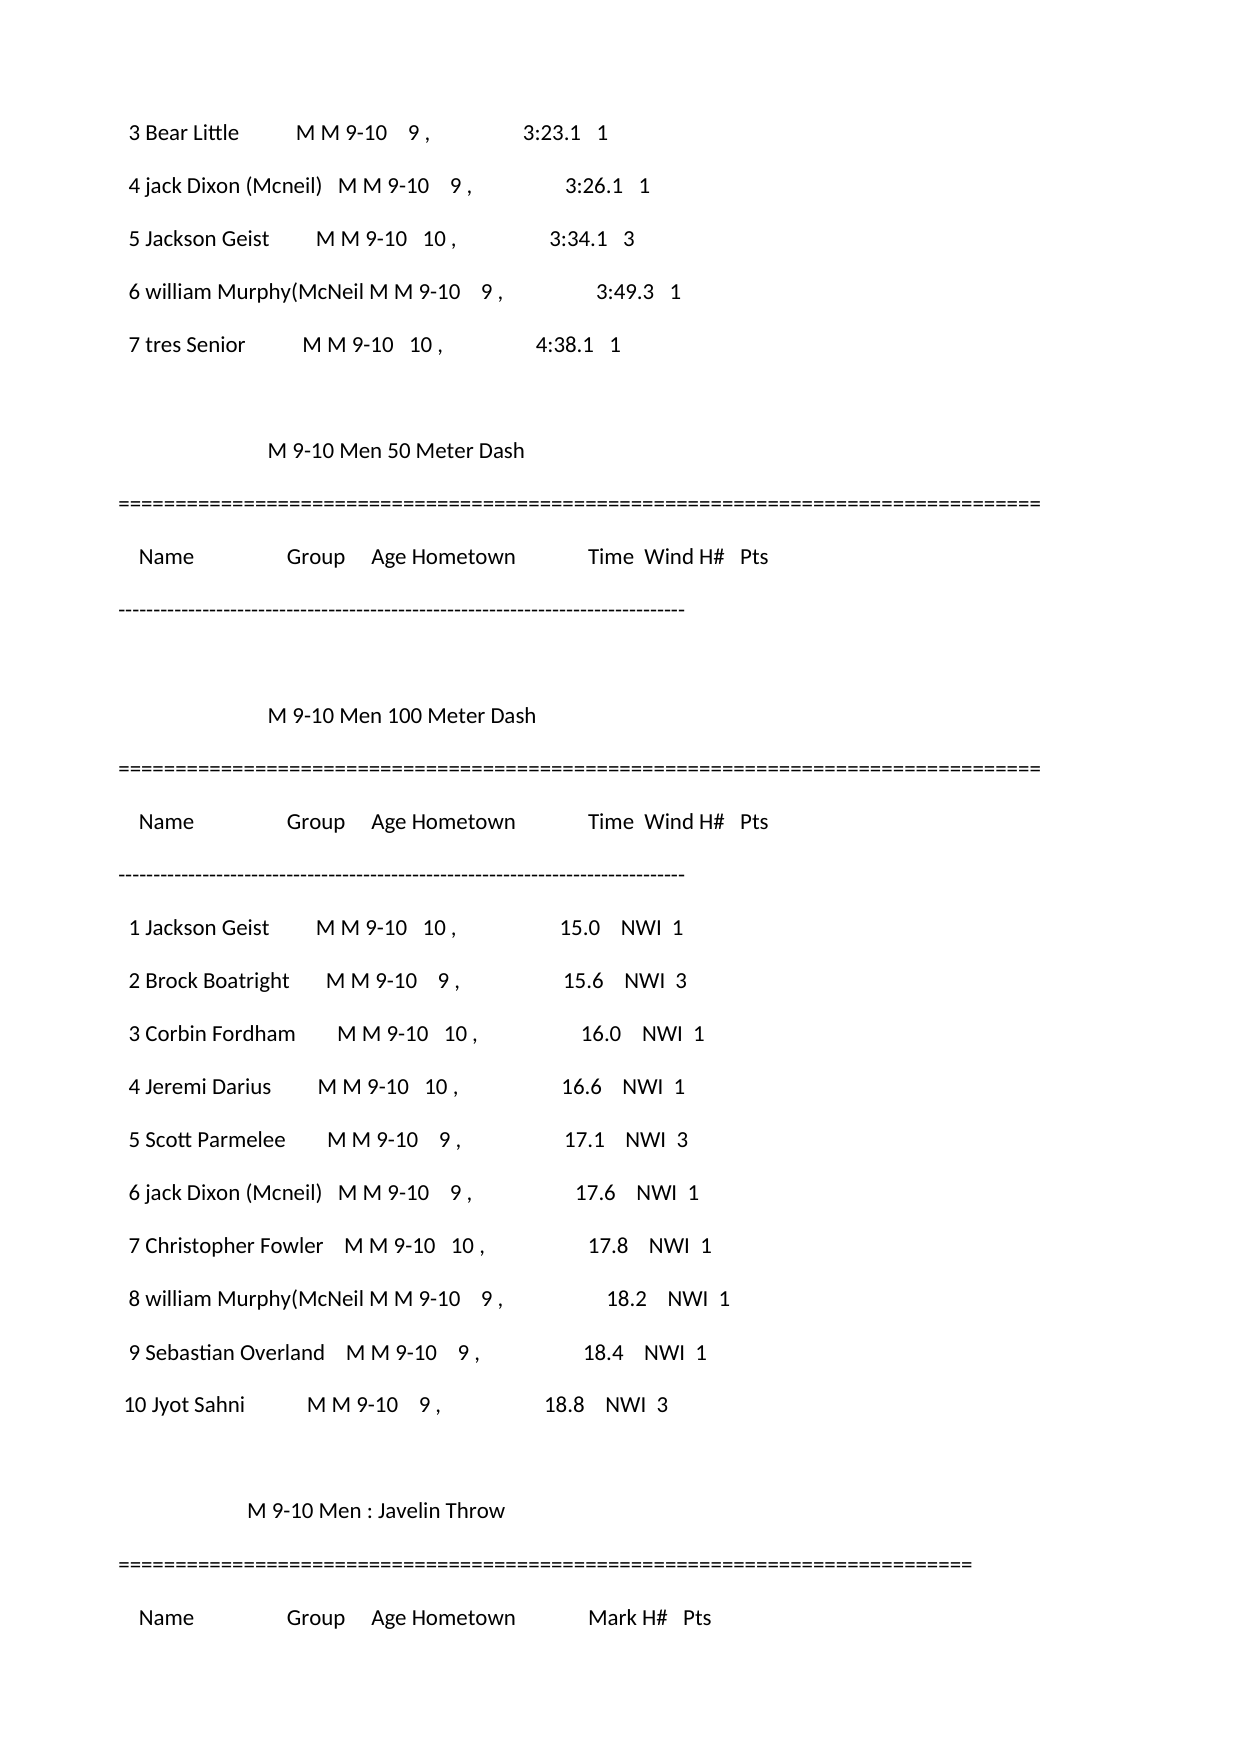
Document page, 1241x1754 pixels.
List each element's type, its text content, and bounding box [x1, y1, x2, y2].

text --------------------------------------------------------------------------------- [118, 860, 1122, 888]
text Name Group Age Hometown Mark H# Pts [118, 1603, 1122, 1631]
text 5 Jackson Geist M M 9-10 10 , 3:34.1 3 [118, 224, 1122, 252]
text M 9-10 Men 100 Meter Dash [118, 701, 1122, 729]
text 7 Christopher Fowler M M 9-10 10 , 17.8 NWI 1 [118, 1232, 1122, 1259]
text M 9-10 Men : Javelin Throw [118, 1497, 1122, 1525]
text 2 Brock Boatright M M 9-10 9 , 15.6 NWI 3 [118, 966, 1122, 994]
text 6 william Murphy(McNeil M M 9-10 9 , 3:49.3 1 [118, 277, 1122, 305]
text 1 Jackson Geist M M 9-10 10 , 15.0 NWI 1 [118, 913, 1122, 941]
text --------------------------------------------------------------------------------- [118, 595, 1122, 623]
text 3 Corbin Fordham M M 9-10 10 , 16.0 NWI 1 [118, 1019, 1122, 1047]
text 3 Bear Little M M 9-10 9 , 3:23.1 1 [118, 118, 1122, 146]
text 8 william Murphy(McNeil M M 9-10 9 , 18.2 NWI 1 [118, 1284, 1122, 1313]
text 10 Jyot Sahni M M 9-10 9 , 18.8 NWI 3 [118, 1391, 1122, 1419]
text Name Group Age Hometown Time Wind H# Pts [118, 542, 1122, 570]
text 5 Scott Parmelee M M 9-10 9 , 17.1 NWI 3 [118, 1126, 1122, 1153]
text ================================================================================= [118, 489, 1122, 517]
text 7 tres Senior M M 9-10 10 , 4:38.1 1 [118, 330, 1122, 358]
text 9 Sebastian Overland M M 9-10 9 , 18.4 NWI 1 [118, 1338, 1122, 1366]
text 4 Jeremi Darius M M 9-10 10 , 16.6 NWI 1 [118, 1072, 1122, 1101]
text M 9-10 Men 50 Meter Dash [118, 436, 1122, 464]
text =========================================================================== [118, 1550, 1122, 1578]
text 4 jack Dixon (Mcneil) M M 9-10 9 , 3:26.1 1 [118, 171, 1122, 199]
text Name Group Age Hometown Time Wind H# Pts [118, 807, 1122, 835]
text ================================================================================= [118, 754, 1122, 782]
text 6 jack Dixon (Mcneil) M M 9-10 9 , 17.6 NWI 1 [118, 1178, 1122, 1207]
